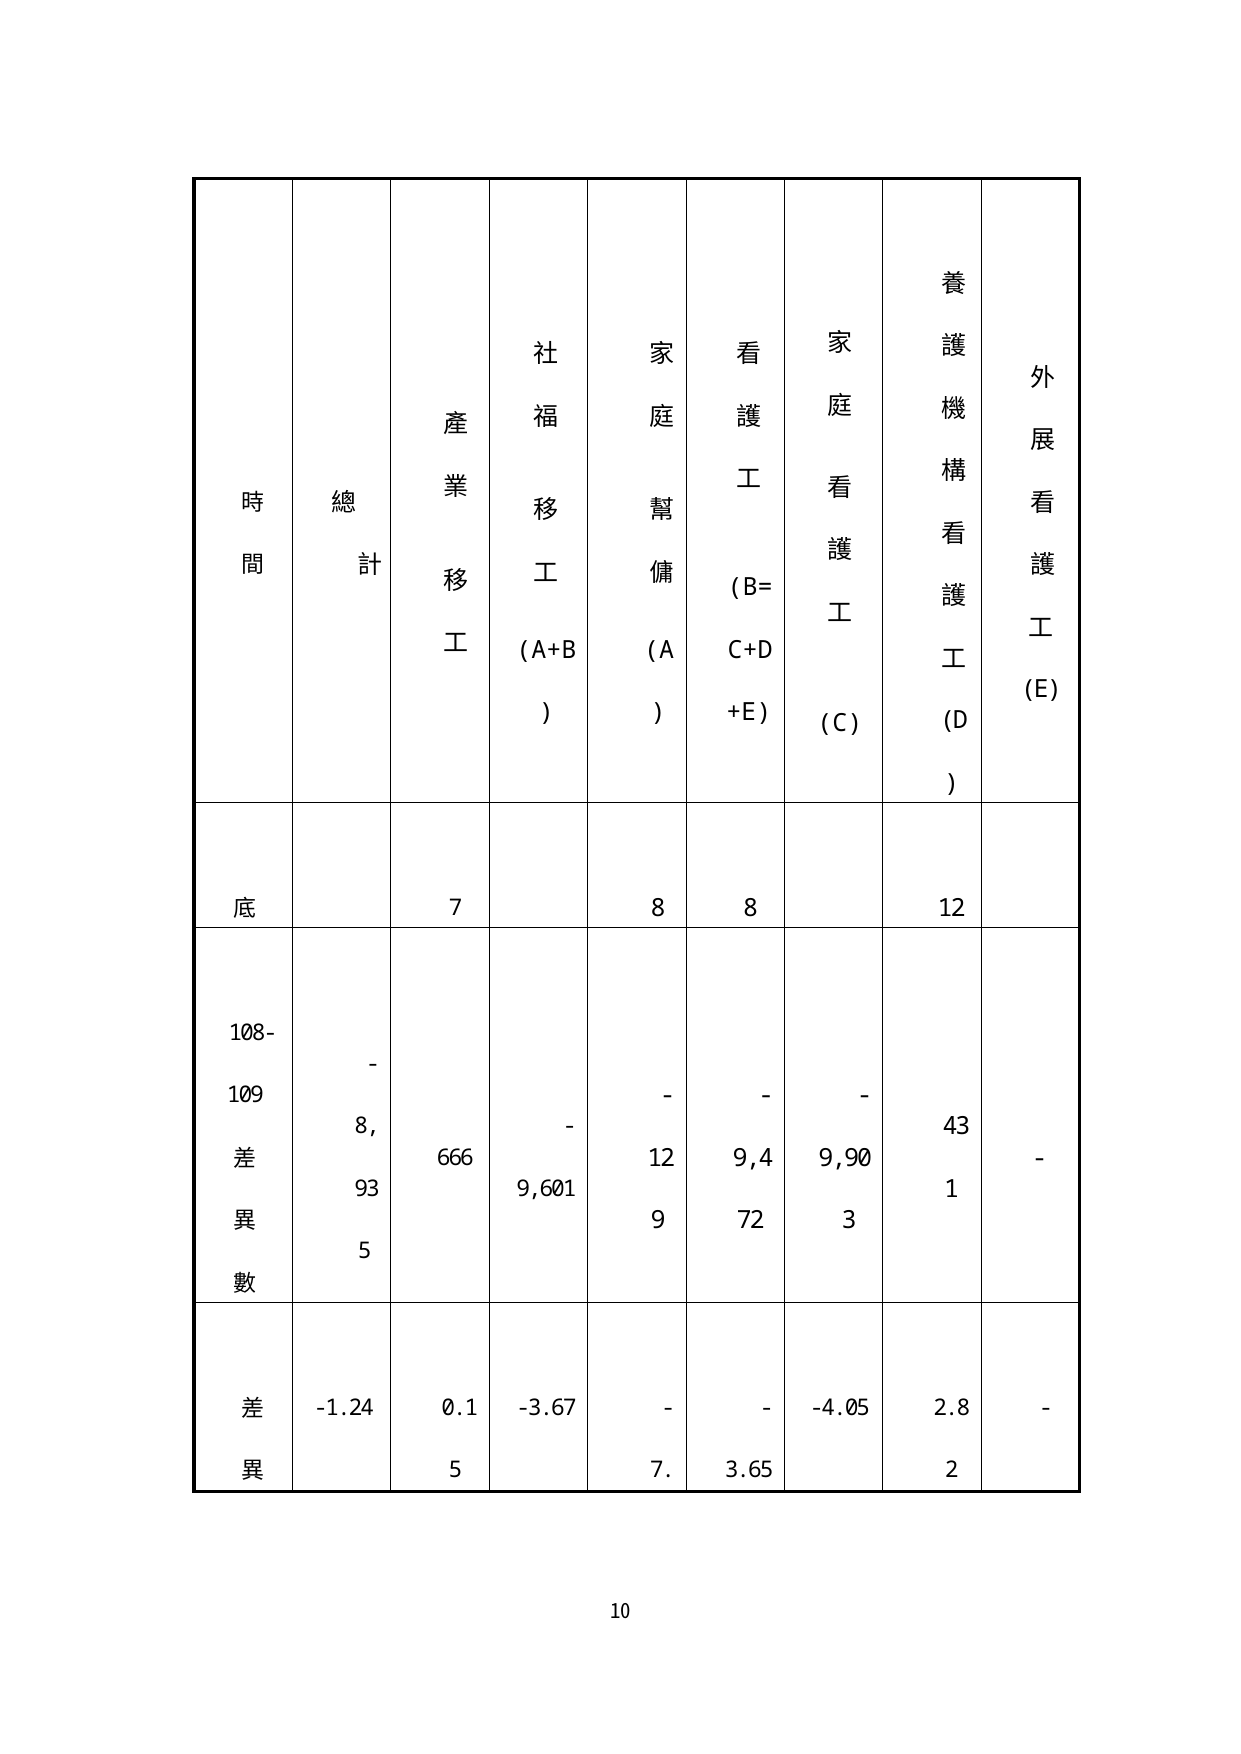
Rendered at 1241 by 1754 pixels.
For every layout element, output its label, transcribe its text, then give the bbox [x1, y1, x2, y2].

table_cell -8,935 [293, 928, 390, 1302]
table_cell 底 [196, 803, 292, 927]
table_cell 7 [391, 803, 489, 927]
table_header 社福 移工 (A+B) [490, 180, 587, 802]
table_cell 差異 [196, 1303, 292, 1490]
table_cell -9,472 [687, 928, 784, 1302]
table_cell 666 [391, 928, 489, 1302]
table_cell 0.15 [391, 1303, 489, 1490]
table_header 時間 [196, 180, 292, 802]
table_header 外展看護工 (E) [982, 180, 1078, 802]
table_cell -9,903 [785, 928, 882, 1302]
table_header 養護機構看護工(D) [883, 180, 981, 802]
table_cell 108-109差異數 [196, 928, 292, 1302]
table_cell -3.65 [687, 1303, 784, 1490]
table_cell -9,601 [490, 928, 587, 1302]
table_cell 8 [588, 803, 686, 927]
table_cell -7. [588, 1303, 686, 1490]
table_cell 8 [687, 803, 784, 927]
table_cell -1.24 [293, 1303, 390, 1490]
table_header 家庭 看護工 (C) [785, 180, 882, 802]
table_cell [982, 803, 1078, 927]
table_cell - [982, 1303, 1078, 1490]
table_header 產業 移工 [391, 180, 489, 802]
table_cell -129 [588, 928, 686, 1302]
table_cell 431 [883, 928, 981, 1302]
table_header 總計 [293, 180, 390, 802]
table_cell 12 [883, 803, 981, 927]
table_cell -3.67 [490, 1303, 587, 1490]
table_cell - [982, 928, 1078, 1302]
table_header 家庭 幫傭 (A) [588, 180, 686, 802]
table_cell [293, 803, 390, 927]
table_cell 2.82 [883, 1303, 981, 1490]
table_cell [490, 803, 587, 927]
table_header 看護工 (B=C+D+E) [687, 180, 784, 802]
table_cell [785, 803, 882, 927]
table_cell -4.05 [785, 1303, 882, 1490]
